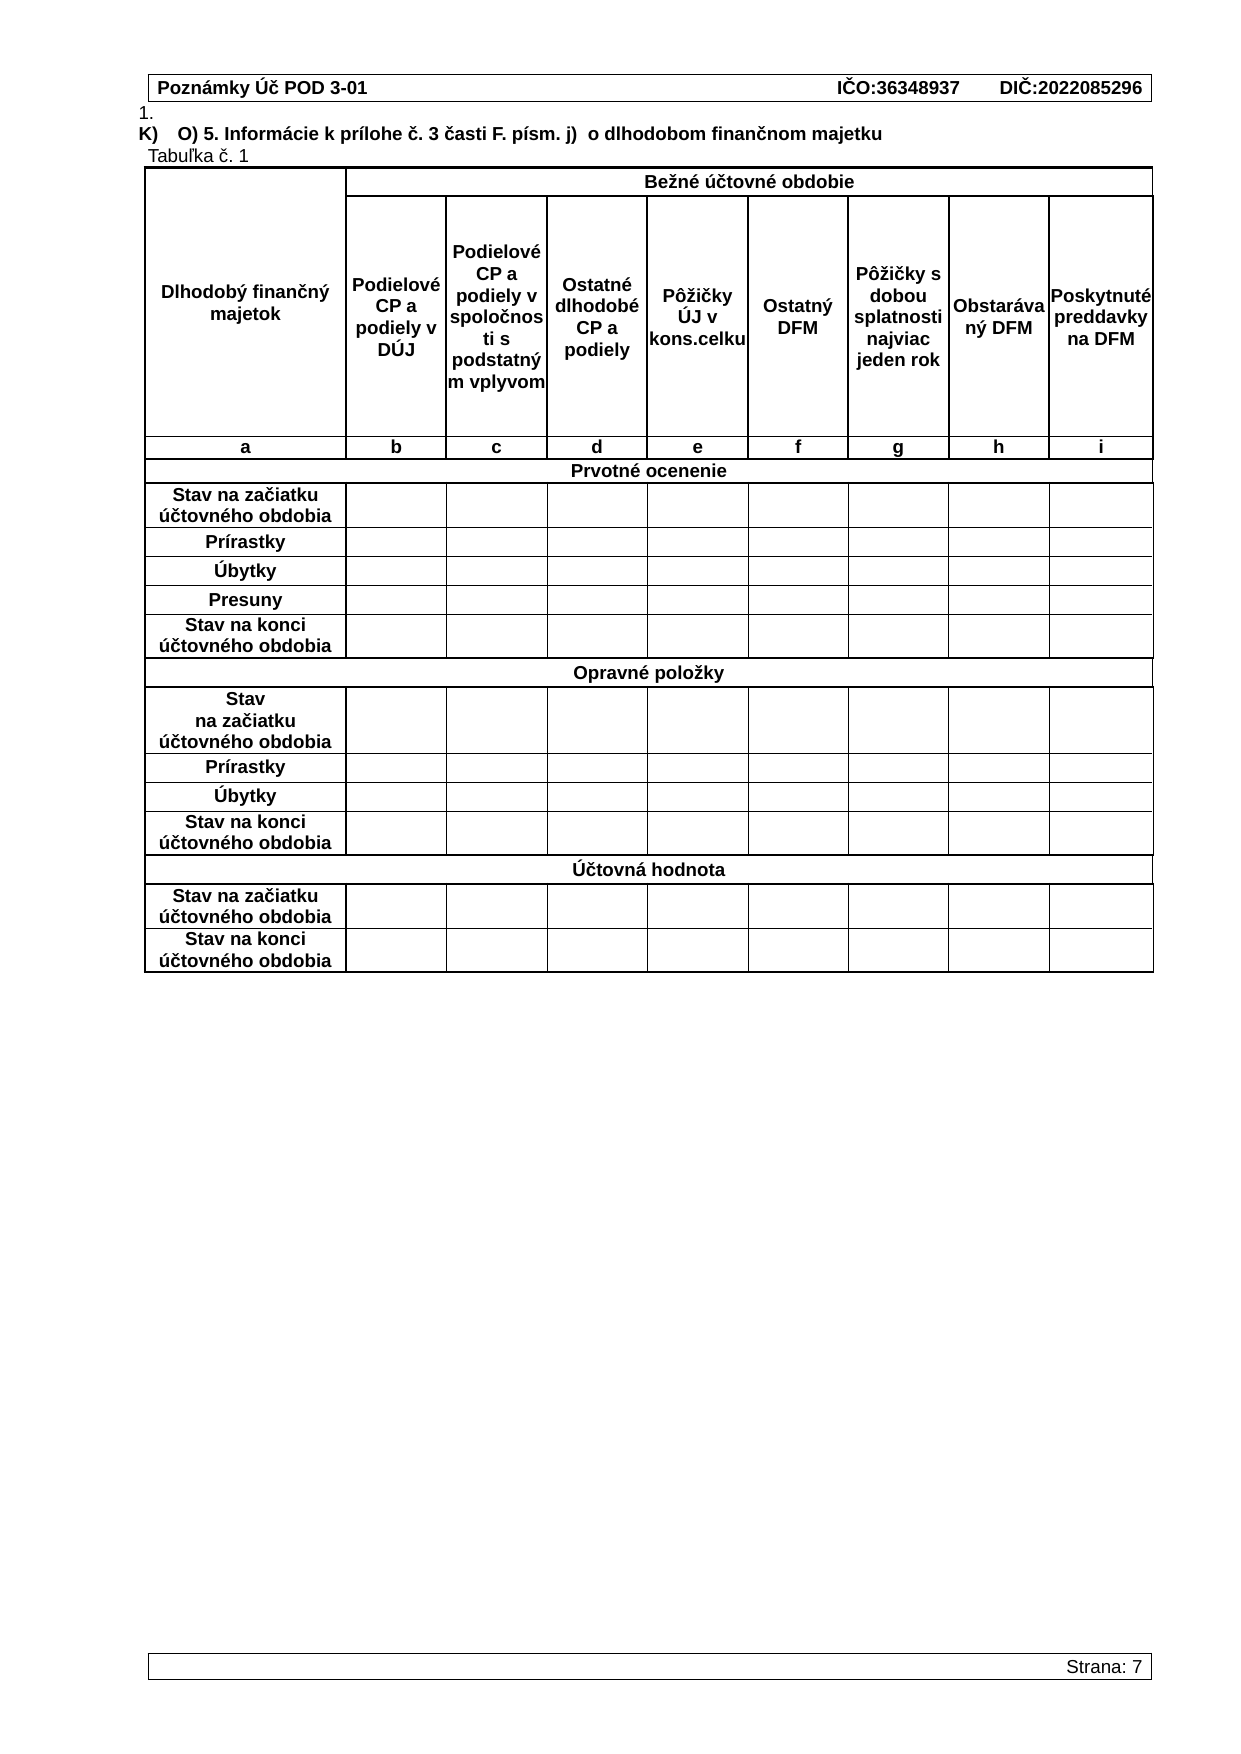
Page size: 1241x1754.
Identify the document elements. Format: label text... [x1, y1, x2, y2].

table_cell Úbytky [146, 783, 345, 811]
table_cell [548, 688, 647, 753]
table_cell [347, 528, 446, 556]
table_cell [548, 754, 647, 782]
table_cell [447, 688, 547, 753]
table_cell [849, 557, 948, 585]
table_cell [1050, 688, 1153, 753]
table_cell Stav na začiatku účtovného obdobia [146, 885, 345, 928]
table_cell [849, 783, 948, 811]
text Tabuľka č. 1 [148, 145, 1152, 166]
table_cell Podielové CP a podiely v DÚJ [347, 197, 445, 436]
table_cell b [347, 437, 445, 458]
table_cell [347, 754, 446, 782]
table_cell [1050, 527, 1153, 556]
table_cell [447, 783, 547, 811]
table_cell Prvotné ocenenie [146, 460, 1152, 482]
table_cell [849, 528, 948, 556]
table_cell Presuny [146, 586, 345, 614]
table_cell [1050, 811, 1153, 854]
table_cell [347, 557, 446, 585]
subtitle O) 5. Informácie k prílohe č. 3 časti F. písm. j) o dlhodobom finančnom majetku [138, 123, 1152, 145]
table_cell [648, 688, 748, 753]
table_cell [749, 885, 848, 928]
table_cell [548, 586, 647, 614]
table_cell [1050, 928, 1153, 971]
table_header Dlhodobý finančný majetok [146, 169, 345, 436]
table_cell Poskytnuté preddavky na DFM [1050, 197, 1152, 436]
table_cell e [648, 437, 747, 458]
table_cell [548, 484, 647, 527]
table_cell Prírastky [146, 528, 345, 556]
table_cell Pôžičky s dobou splatnosti najviac jeden rok [849, 197, 948, 436]
table_cell h [950, 437, 1048, 458]
table_cell [749, 929, 848, 971]
table_cell [749, 557, 848, 585]
table_cell Stav na konci účtovného obdobia [146, 812, 345, 854]
table_cell [347, 929, 446, 971]
table_cell d [548, 437, 646, 458]
table_cell [447, 557, 547, 585]
table_cell [949, 885, 1049, 928]
table_cell [648, 528, 748, 556]
table_cell [447, 812, 547, 854]
table_cell [648, 783, 748, 811]
table_cell [548, 885, 647, 928]
table_cell Účtovná hodnota [146, 856, 1152, 883]
table_cell [949, 557, 1049, 585]
table_cell [1050, 753, 1153, 782]
table_cell [849, 812, 948, 854]
table_cell [648, 557, 748, 585]
table_cell Stav na konci účtovného obdobia [146, 615, 345, 657]
table_cell [548, 615, 647, 657]
table_cell f [749, 437, 847, 458]
table_cell Stav na začiatku účtovného obdobia [146, 484, 345, 527]
table_cell [548, 528, 647, 556]
table_cell [648, 812, 748, 854]
table_header Bežné účtovné obdobie [347, 169, 1152, 195]
table_cell [347, 615, 446, 657]
table_cell Prírastky [146, 754, 345, 782]
table_cell Ostatné dlhodobé CP a podiely [548, 197, 646, 436]
table_cell [849, 586, 948, 614]
table_cell [347, 885, 446, 928]
table_cell Obstarávaný DFM [950, 197, 1048, 436]
table_cell [648, 929, 748, 971]
table_cell [347, 484, 446, 527]
table_cell Stav na konci účtovného obdobia [146, 929, 345, 971]
table_cell Pôžičky ÚJ v kons.celku [648, 197, 747, 436]
table_cell [447, 754, 547, 782]
table_cell [749, 615, 848, 657]
table_cell [548, 929, 647, 971]
table_cell [949, 528, 1049, 556]
table_cell c [447, 437, 546, 458]
table_cell a [146, 437, 345, 458]
table_cell [548, 783, 647, 811]
table_cell [949, 929, 1049, 971]
table_cell [447, 885, 547, 928]
table_cell [447, 615, 547, 657]
table_cell [1050, 585, 1153, 614]
table_cell [648, 586, 748, 614]
table_cell [1050, 484, 1153, 527]
table_cell g [849, 437, 948, 458]
table_cell [849, 615, 948, 657]
table_cell Úbytky [146, 557, 345, 585]
table_cell [949, 615, 1049, 657]
table_cell [749, 528, 848, 556]
table_cell [347, 586, 446, 614]
table_cell Opravné položky [146, 659, 1152, 686]
table_cell [648, 754, 748, 782]
table_cell [1050, 885, 1153, 928]
table_cell [648, 885, 748, 928]
table_cell Podielové CP a podiely v spoločnosti s podstatným vplyvom [447, 197, 546, 436]
table_cell [447, 484, 547, 527]
table_cell [347, 783, 446, 811]
table_cell [949, 812, 1049, 854]
table_cell [749, 484, 848, 527]
table_cell [1050, 614, 1153, 657]
table_cell [1050, 556, 1153, 585]
table_cell [1050, 782, 1153, 811]
table_cell [949, 586, 1049, 614]
table_cell [447, 528, 547, 556]
table_cell [849, 754, 948, 782]
table_cell Stav na začiatku účtovného obdobia [146, 688, 345, 753]
table_cell [949, 783, 1049, 811]
table_cell [949, 688, 1049, 753]
table_cell [648, 484, 748, 527]
table_cell [548, 557, 647, 585]
table_cell [749, 783, 848, 811]
table_cell [447, 586, 547, 614]
table_cell [849, 929, 948, 971]
table_cell [949, 754, 1049, 782]
table_cell [749, 586, 848, 614]
table_cell [749, 754, 848, 782]
table_cell [849, 885, 948, 928]
table_cell i [1050, 437, 1152, 458]
table_cell [347, 812, 446, 854]
table_cell [347, 688, 446, 753]
table_cell [548, 812, 647, 854]
table_cell Ostatný DFM [749, 197, 847, 436]
table_cell [949, 484, 1049, 527]
table_cell [648, 615, 748, 657]
table_cell [749, 812, 848, 854]
table_cell [749, 688, 848, 753]
table_cell [849, 688, 948, 753]
table_cell [447, 929, 547, 971]
table_cell [849, 484, 948, 527]
